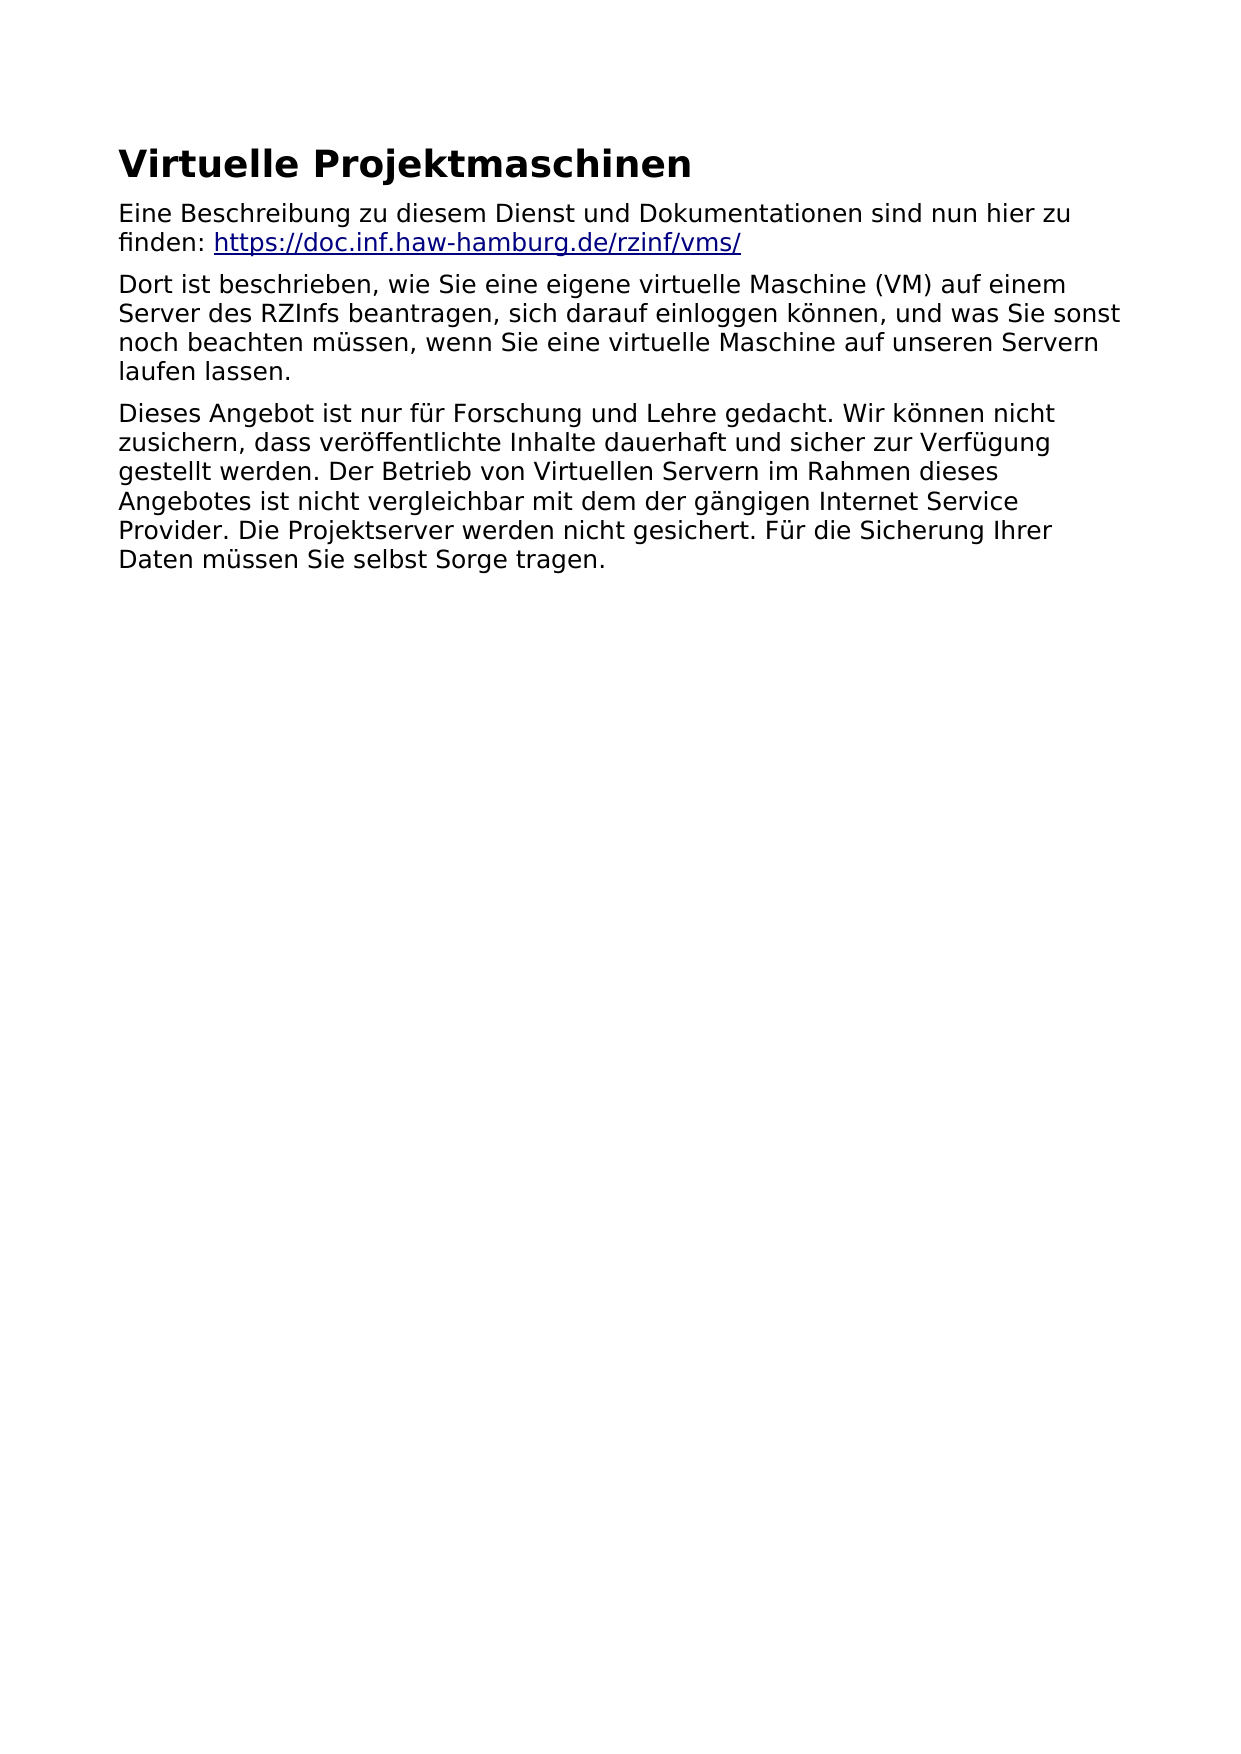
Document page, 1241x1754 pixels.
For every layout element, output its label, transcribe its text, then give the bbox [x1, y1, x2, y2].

text Eine Beschreibung zu diesem Dienst und Dokumentationen sind nun hier zu finden: https://doc.inf.haw-hamburg.de/rzinf/vms/ [118, 199, 1122, 258]
text Dieses Angebot ist nur für Forschung und Lehre gedacht. Wir können nicht zusichern, dass veröffentlichte Inhalte dauerhaft und sicher zur Verfügung gestellt werden. Der Betrieb von Virtuellen Servern im Rahmen dieses Angebotes ist nicht vergleichbar mit dem der gängigen Internet Service Provider. Die Projektserver werden nicht gesichert. Für die Sicherung Ihrer Daten müssen Sie selbst Sorge tragen. [118, 399, 1122, 574]
text Dort ist beschrieben, wie Sie eine eigene virtuelle Maschine (VM) auf einem Server des RZInfs beantragen, sich darauf einloggen können, und was Sie sonst noch beachten müssen, wenn Sie eine virtuelle Maschine auf unseren Servern laufen lassen. [118, 270, 1122, 387]
subtitle Virtuelle Projektmaschinen [118, 143, 1122, 187]
